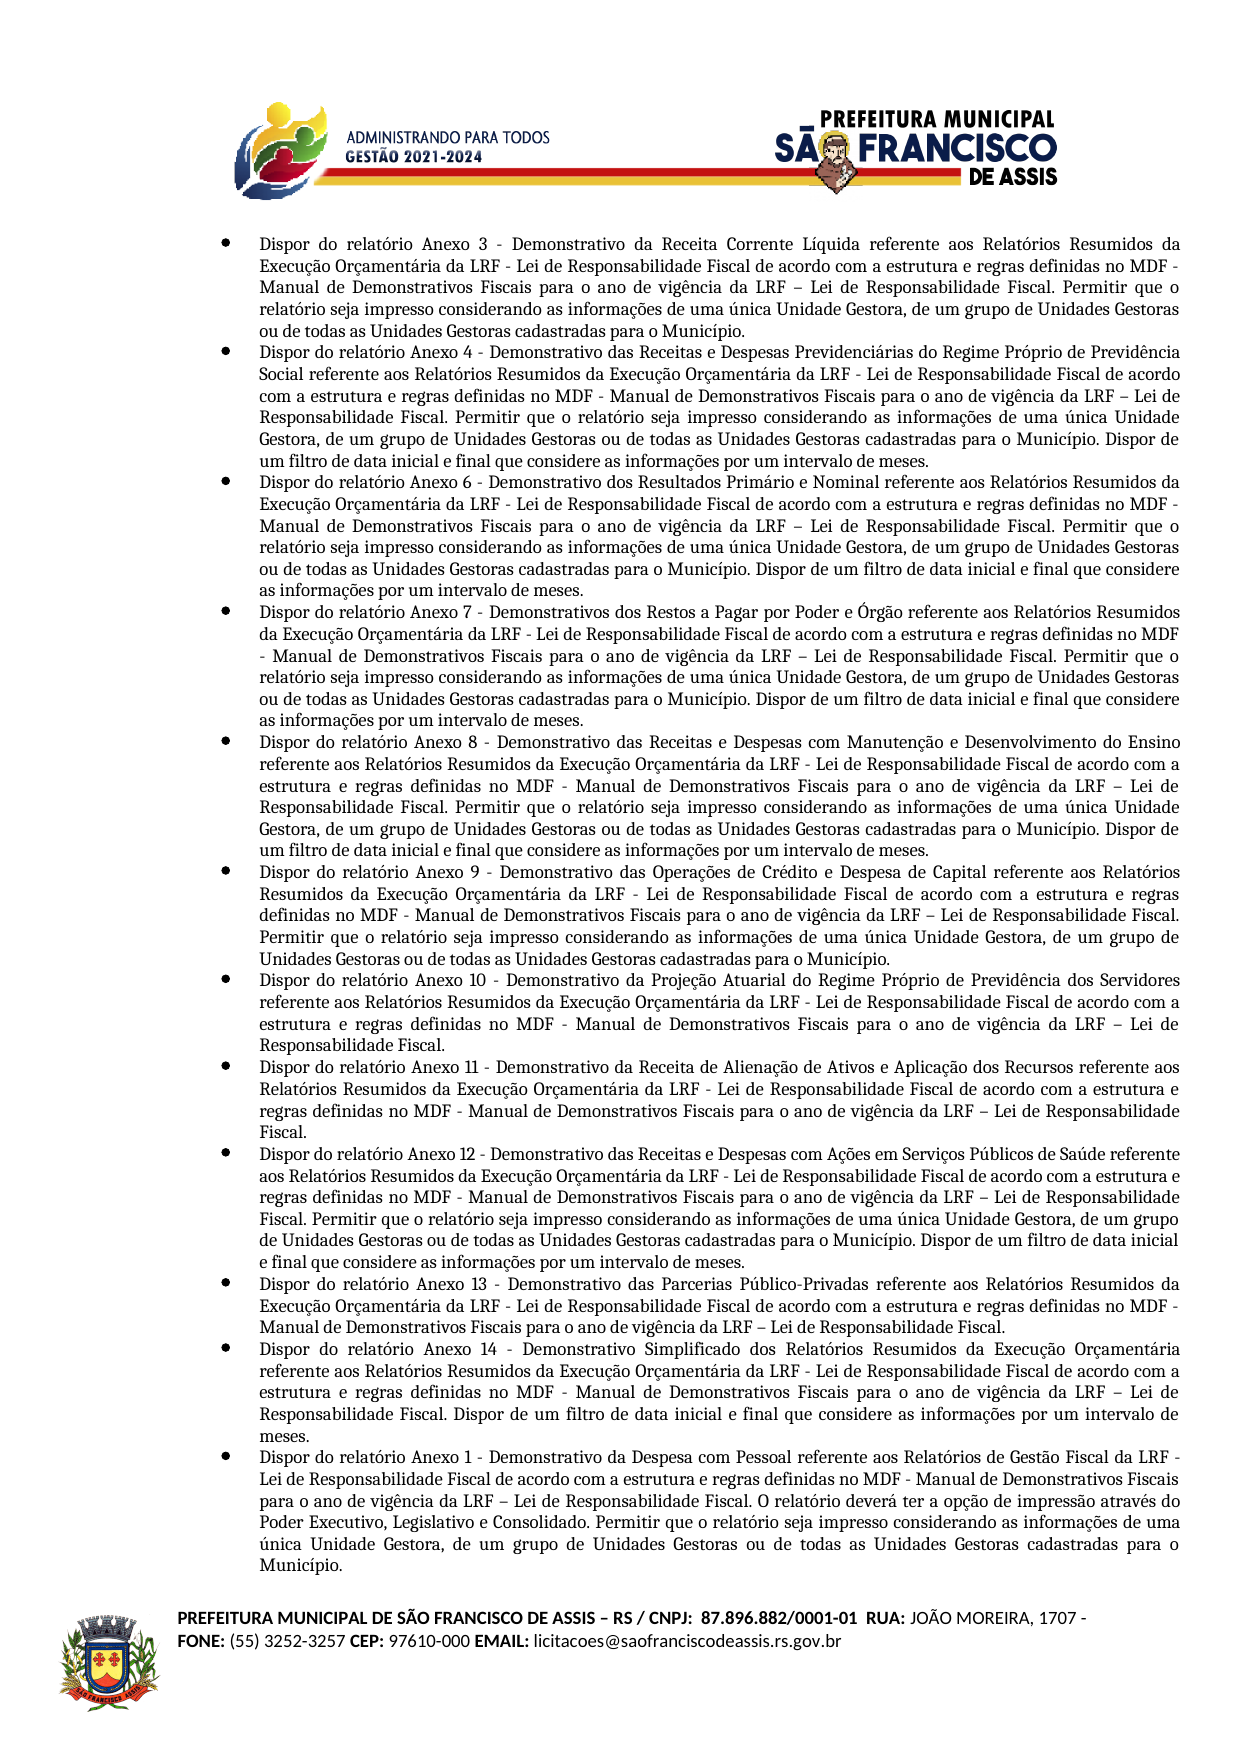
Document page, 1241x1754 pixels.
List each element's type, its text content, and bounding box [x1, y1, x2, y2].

list Dispor do relatório Anexo 3 - Demonstrativo da Receita Corrente Líquida referente aos Relatórios Resumidos da Execução Orçamentária da LRF - Lei de Responsabilidade Fiscal de acordo com a estrutura e regras definidas no MDF - Manual de Demonstrativos Fiscais para o ano de vigência da LRF – Lei de Responsabilidade Fiscal. Permitir que o relatório seja impresso considerando as informações de uma única Unidade Gestora, de um grupo de Unidades Gestoras ou de todas as Unidades Gestoras cadastradas para o Município. [222, 234, 1181, 342]
list Dispor do relatório Anexo 8 - Demonstrativo das Receitas e Despesas com Manutenção e Desenvolvimento do Ensino referente aos Relatórios Resumidos da Execução Orçamentária da LRF - Lei de Responsabilidade Fiscal de acordo com a estrutura e regras definidas no MDF - Manual de Demonstrativos Fiscais para o ano de vigência da LRF – Lei de Responsabilidade Fiscal. Permitir que o relatório seja impresso considerando as informações de uma única Unidade Gestora, de um grupo de Unidades Gestoras ou de todas as Unidades Gestoras cadastradas para o Município. Dispor de um filtro de data inicial e final que considere as informações por um intervalo de meses. [222, 732, 1181, 861]
list Dispor do relatório Anexo 14 - Demonstrativo Simplificado dos Relatórios Resumidos da Execução Orçamentária referente aos Relatórios Resumidos da Execução Orçamentária da LRF - Lei de Responsabilidade Fiscal de acordo com a estrutura e regras definidas no MDF - Manual de Demonstrativos Fiscais para o ano de vigência da LRF – Lei de Responsabilidade Fiscal. Dispor de um filtro de data inicial e final que considere as informações por um intervalo de meses. [222, 1339, 1181, 1447]
list Dispor do relatório Anexo 1 - Demonstrativo da Despesa com Pessoal referente aos Relatórios de Gestão Fiscal da LRF - Lei de Responsabilidade Fiscal de acordo com a estrutura e regras definidas no MDF - Manual de Demonstrativos Fiscais para o ano de vigência da LRF – Lei de Responsabilidade Fiscal. O relatório deverá ter a opção de impressão através do Poder Executivo, Legislativo e Consolidado. Permitir que o relatório seja impresso considerando as informações de uma única Unidade Gestora, de um grupo de Unidades Gestoras ou de todas as Unidades Gestoras cadastradas para o Município. [222, 1447, 1181, 1577]
list Dispor do relatório Anexo 13 - Demonstrativo das Parcerias Público-Privadas referente aos Relatórios Resumidos da Execução Orçamentária da LRF - Lei de Responsabilidade Fiscal de acordo com a estrutura e regras definidas no MDF - Manual de Demonstrativos Fiscais para o ano de vigência da LRF – Lei de Responsabilidade Fiscal. [222, 1273, 1181, 1338]
list Dispor do relatório Anexo 11 - Demonstrativo da Receita de Alienação de Ativos e Aplicação dos Recursos referente aos Relatórios Resumidos da Execução Orçamentária da LRF - Lei de Responsabilidade Fiscal de acordo com a estrutura e regras definidas no MDF - Manual de Demonstrativos Fiscais para o ano de vigência da LRF – Lei de Responsabilidade Fiscal. [222, 1057, 1181, 1143]
list Dispor do relatório Anexo 10 - Demonstrativo da Projeção Atuarial do Regime Próprio de Previdência dos Servidores referente aos Relatórios Resumidos da Execução Orçamentária da LRF - Lei de Responsabilidade Fiscal de acordo com a estrutura e regras definidas no MDF - Manual de Demonstrativos Fiscais para o ano de vigência da LRF – Lei de Responsabilidade Fiscal. [222, 970, 1181, 1056]
list Dispor do relatório Anexo 4 - Demonstrativo das Receitas e Despesas Previdenciárias do Regime Próprio de Previdência Social referente aos Relatórios Resumidos da Execução Orçamentária da LRF - Lei de Responsabilidade Fiscal de acordo com a estrutura e regras definidas no MDF - Manual de Demonstrativos Fiscais para o ano de vigência da LRF – Lei de Responsabilidade Fiscal. Permitir que o relatório seja impresso considerando as informações de uma única Unidade Gestora, de um grupo de Unidades Gestoras ou de todas as Unidades Gestoras cadastradas para o Município. Dispor de um filtro de data inicial e final que considere as informações por um intervalo de meses. [222, 342, 1181, 472]
list Dispor do relatório Anexo 9 - Demonstrativo das Operações de Crédito e Despesa de Capital referente aos Relatórios Resumidos da Execução Orçamentária da LRF - Lei de Responsabilidade Fiscal de acordo com a estrutura e regras definidas no MDF - Manual de Demonstrativos Fiscais para o ano de vigência da LRF – Lei de Responsabilidade Fiscal. Permitir que o relatório seja impresso considerando as informações de uma única Unidade Gestora, de um grupo de Unidades Gestoras ou de todas as Unidades Gestoras cadastradas para o Município. [222, 862, 1181, 970]
list Dispor do relatório Anexo 12 - Demonstrativo das Receitas e Despesas com Ações em Serviços Públicos de Saúde referente aos Relatórios Resumidos da Execução Orçamentária da LRF - Lei de Responsabilidade Fiscal de acordo com a estrutura e regras definidas no MDF - Manual de Demonstrativos Fiscais para o ano de vigência da LRF – Lei de Responsabilidade Fiscal. Permitir que o relatório seja impresso considerando as informações de uma única Unidade Gestora, de um grupo de Unidades Gestoras ou de todas as Unidades Gestoras cadastradas para o Município. Dispor de um filtro de data inicial e final que considere as informações por um intervalo de meses. [222, 1143, 1181, 1273]
list Dispor do relatório Anexo 6 - Demonstrativo dos Resultados Primário e Nominal referente aos Relatórios Resumidos da Execução Orçamentária da LRF - Lei de Responsabilidade Fiscal de acordo com a estrutura e regras definidas no MDF - Manual de Demonstrativos Fiscais para o ano de vigência da LRF – Lei de Responsabilidade Fiscal. Permitir que o relatório seja impresso considerando as informações de uma única Unidade Gestora, de um grupo de Unidades Gestoras ou de todas as Unidades Gestoras cadastradas para o Município. Dispor de um filtro de data inicial e final que considere as informações por um intervalo de meses. [222, 472, 1181, 602]
list Dispor do relatório Anexo 7 - Demonstrativos dos Restos a Pagar por Poder e Órgão referente aos Relatórios Resumidos da Execução Orçamentária da LRF - Lei de Responsabilidade Fiscal de acordo com a estrutura e regras definidas no MDF - Manual de Demonstrativos Fiscais para o ano de vigência da LRF – Lei de Responsabilidade Fiscal. Permitir que o relatório seja impresso considerando as informações de uma única Unidade Gestora, de um grupo de Unidades Gestoras ou de todas as Unidades Gestoras cadastradas para o Município. Dispor de um filtro de data inicial e final que considere as informações por um intervalo de meses. [222, 602, 1181, 731]
